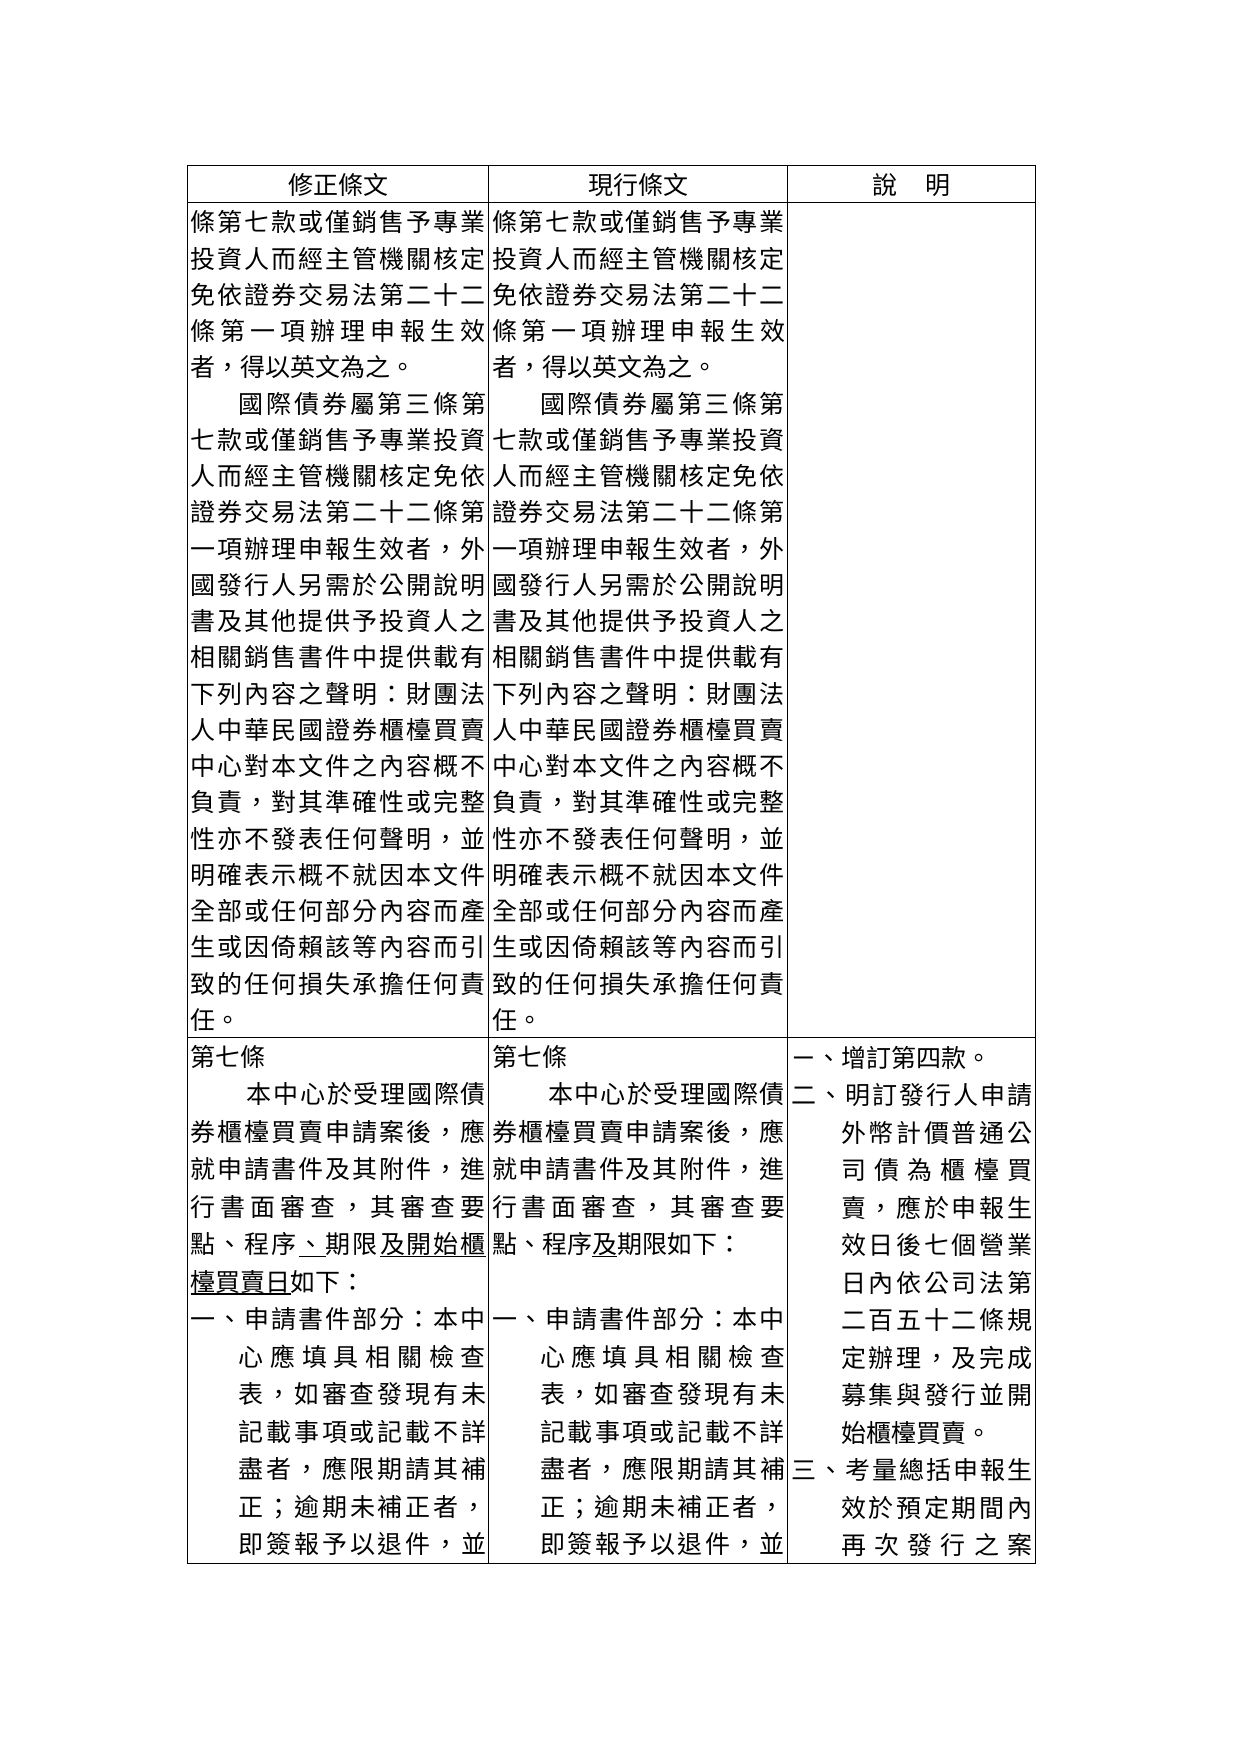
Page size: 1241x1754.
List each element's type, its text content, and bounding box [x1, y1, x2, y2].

table_cell 條第七款或僅銷售予專業投資人而經主管機關核定免依證券交易法第二十二條第一項辦理申報生效者，得以英文為之。 國際債券屬第三條第七款或僅銷售予專業投資人而經主管機關核定免依證券交易法第二十二條第一項辦理申報生效者，外國發行人另需於公開說明書及其他提供予投資人之相關銷售書件中提供載有下列內容之聲明：財團法人中華民國證券櫃檯買賣中心對本文件之內容概不負責，對其準確性或完整性亦不發表任何聲明，並明確表示概不就因本文件全部或任何部分內容而產生或因倚賴該等內容而引致的任何損失承擔任何責任。 [188, 203, 488, 1037]
table_cell 第七條 本中心於受理國際債券櫃檯買賣申請案後，應就申請書件及其附件，進行書面審查，其審查要點、程序及期限如下： 一、申請書件部分：本中心應填具相關檢查表，如審查發現有未記載事項或記載不詳盡者，應限期請其補正；逾期未補正者，即簽報予以退件，並 [489, 1038, 787, 1563]
table_header 說 明 [788, 166, 1035, 202]
table_cell 第七條 本中心於受理國際債券櫃檯買賣申請案後，應就申請書件及其附件，進行書面審查，其審查要點、程序、期限及開始櫃檯買賣日如下： 一、申請書件部分：本中心應填具相關檢查表，如審查發現有未記載事項或記載不詳盡者，應限期請其補正；逾期未補正者，即簽報予以退件，並 [188, 1038, 488, 1563]
table_cell ㄧ、增訂第四款。 二、明訂發行人申請外幣計價普通公司債為櫃檯買賣，應於申報生效日後七個營業日內依公司法第二百五十二條規定辦理，及完成募集與發行並開始櫃檯買賣。 三、考量總括申報生效於預定期間內再次發行之案 [788, 1038, 1035, 1563]
table_header 修正條文 [188, 166, 488, 202]
table_header 現行條文 [489, 166, 787, 202]
table_cell [788, 203, 1035, 1037]
table_cell 條第七款或僅銷售予專業投資人而經主管機關核定免依證券交易法第二十二條第一項辦理申報生效者，得以英文為之。 國際債券屬第三條第七款或僅銷售予專業投資人而經主管機關核定免依證券交易法第二十二條第一項辦理申報生效者，外國發行人另需於公開說明書及其他提供予投資人之相關銷售書件中提供載有下列內容之聲明：財團法人中華民國證券櫃檯買賣中心對本文件之內容概不負責，對其準確性或完整性亦不發表任何聲明，並明確表示概不就因本文件全部或任何部分內容而產生或因倚賴該等內容而引致的任何損失承擔任何責任。 [489, 203, 787, 1037]
